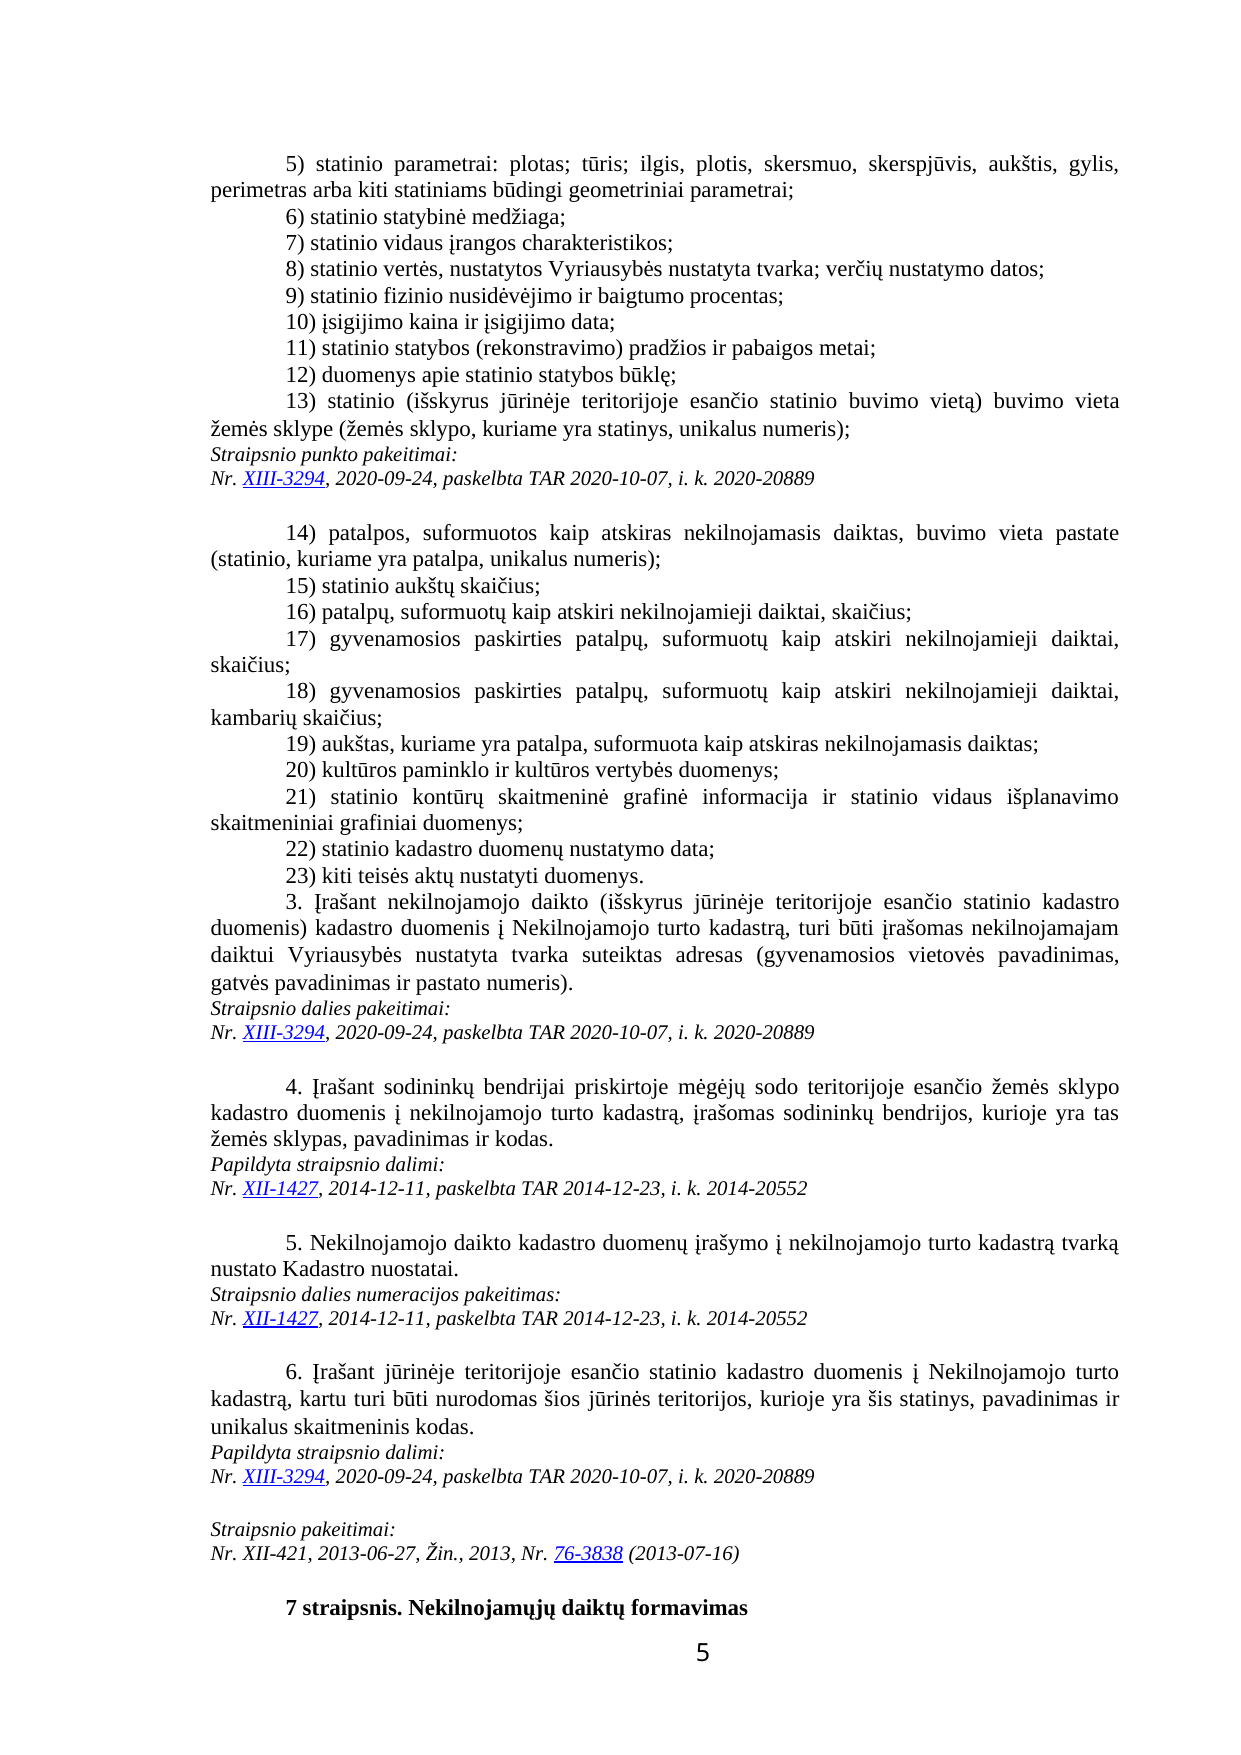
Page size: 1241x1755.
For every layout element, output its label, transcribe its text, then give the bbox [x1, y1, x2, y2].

text 7) statinio vidaus įrangos charakteristikos; [210, 229, 1120, 255]
text 6. Įrašant jūrinėje teritorijoje esančio statinio kadastro duomenis į Nekilnojamojo turto kadastrą, kartu turi būti nurodomas šios jūrinės teritorijos, kurioje yra šis statinys, pavadinimas ir unikalus skaitmeninis kodas. [210, 1358, 1120, 1440]
text 12) duomenys apie statinio statybos būklę; [210, 361, 1120, 387]
text Nr. XII-1427, 2014-12-11, paskelbta TAR 2014-12-23, i. k. 2014-20552 [210, 1306, 1120, 1329]
text 18) gyvenamosios paskirties patalpų, suformuotų kaip atskiri nekilnojamieji daiktai, kambarių skaičius; [210, 677, 1120, 730]
text Nr. XII-1427, 2014-12-11, paskelbta TAR 2014-12-23, i. k. 2014-20552 [210, 1176, 1120, 1200]
text Straipsnio pakeitimai: [210, 1517, 1120, 1541]
text 10) įsigijimo kaina ir įsigijimo data; [210, 308, 1120, 334]
text Straipsnio dalies pakeitimai: [210, 996, 1120, 1020]
text Papildyta straipsnio dalimi: [210, 1440, 1120, 1464]
text 15) statinio aukštų skaičius; [210, 572, 1120, 598]
text 5. Nekilnojamojo daikto kadastro duomenų įrašymo į nekilnojamojo turto kadastrą tvarką nustato Kadastro nuostatai. [210, 1229, 1120, 1281]
text Nr. XIII-3294, 2020-09-24, paskelbta TAR 2020-10-07, i. k. 2020-20889 [210, 1020, 1120, 1044]
text 23) kiti teisės aktų nustatyti duomenys. [210, 862, 1120, 888]
text Straipsnio dalies numeracijos pakeitimas: [210, 1281, 1120, 1306]
text Straipsnio punkto pakeitimai: [210, 442, 1120, 466]
text 7 straipsnis. Nekilnojamųjų daiktų formavimas [210, 1593, 1120, 1620]
text Nr. XIII-3294, 2020-09-24, paskelbta TAR 2020-10-07, i. k. 2020-20889 [210, 1464, 1120, 1488]
text 19) aukštas, kuriame yra patalpa, suformuota kaip atskiras nekilnojamasis daiktas; [210, 730, 1120, 756]
text 11) statinio statybos (rekonstravimo) pradžios ir pabaigos metai; [210, 334, 1120, 361]
text 6) statinio statybinė medžiaga; [210, 203, 1120, 229]
text Nr. XII-421, 2013-06-27, Žin., 2013, Nr. 76-3838 (2013-07-16) [210, 1541, 1120, 1565]
text 21) statinio kontūrų skaitmeninė grafinė informacija ir statinio vidaus išplanavimo skaitmeniniai grafiniai duomenys; [210, 783, 1120, 835]
text 17) gyvenamosios paskirties patalpų, suformuotų kaip atskiri nekilnojamieji daiktai, skaičius; [210, 624, 1120, 677]
text 13) statinio (išskyrus jūrinėje teritorijoje esančio statinio buvimo vietą) buvimo vieta žemės sklype (žemės sklypo, kuriame yra statinys, unikalus numeris); [210, 387, 1120, 442]
text 16) patalpų, suformuotų kaip atskiri nekilnojamieji daiktai, skaičius; [210, 598, 1120, 624]
text 5) statinio parametrai: plotas; tūris; ilgis, plotis, skersmuo, skerspjūvis, aukštis, gylis, perimetras arba kiti statiniams būdingi geometriniai parametrai; [210, 150, 1120, 203]
text Papildyta straipsnio dalimi: [210, 1152, 1120, 1176]
text 20) kultūros paminklo ir kultūros vertybės duomenys; [210, 756, 1120, 783]
text 9) statinio fizinio nusidėvėjimo ir baigtumo procentas; [210, 282, 1120, 308]
text 8) statinio vertės, nustatytos Vyriausybės nustatyta tvarka; verčių nustatymo datos; [210, 255, 1120, 282]
text Nr. XIII-3294, 2020-09-24, paskelbta TAR 2020-10-07, i. k. 2020-20889 [210, 466, 1120, 490]
text 22) statinio kadastro duomenų nustatymo data; [210, 835, 1120, 862]
text 3. Įrašant nekilnojamojo daikto (išskyrus jūrinėje teritorijoje esančio statinio kadastro duomenis) kadastro duomenis į Nekilnojamojo turto kadastrą, turi būti įrašomas nekilnojamajam daiktui Vyriausybės nustatyta tvarka suteiktas adresas (gyvenamosios vietovės pavadinimas, gatvės pavadinimas ir pastato numeris). [210, 888, 1120, 996]
text 4. Įrašant sodininkų bendrijai priskirtoje mėgėjų sodo teritorijoje esančio žemės sklypo kadastro duomenis į nekilnojamojo turto kadastrą, įrašomas sodininkų bendrijos, kurioje yra tas žemės sklypas, pavadinimas ir kodas. [210, 1073, 1120, 1152]
text 14) patalpos, suformuotos kaip atskiras nekilnojamasis daiktas, buvimo vieta pastate (statinio, kuriame yra patalpa, unikalus numeris); [210, 519, 1120, 572]
